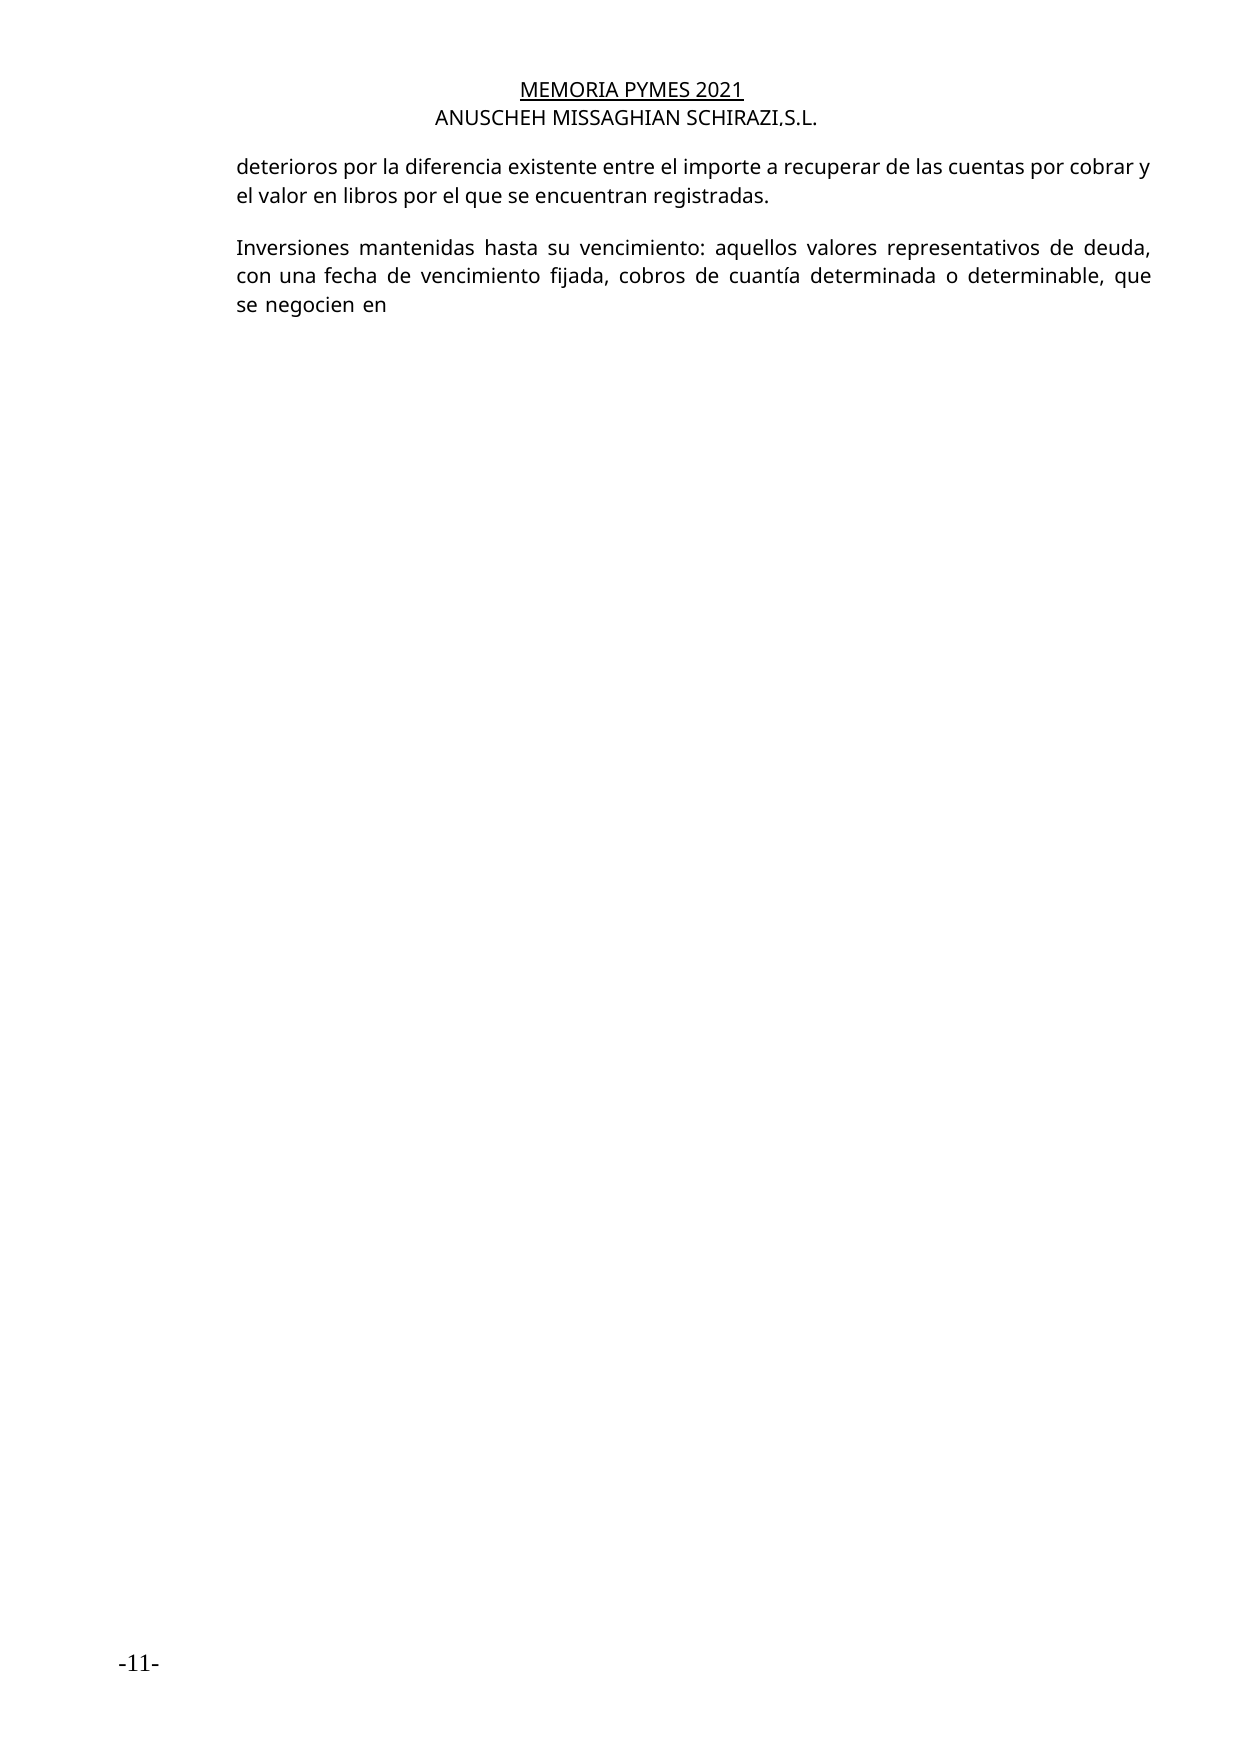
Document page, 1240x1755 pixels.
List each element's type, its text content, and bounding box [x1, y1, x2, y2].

text deterioros por la diferencia existente entre el importe a recuperar de las cuentas por cobrar y el valor en libros por el que se encuentran registradas. [236, 152, 1152, 209]
text Inversiones mantenidas hasta su vencimiento: aquellos valores representativos de deuda, con una fecha de vencimiento fijada, cobros de cuantía determinada o determinable, que se negocien en [236, 233, 1152, 318]
